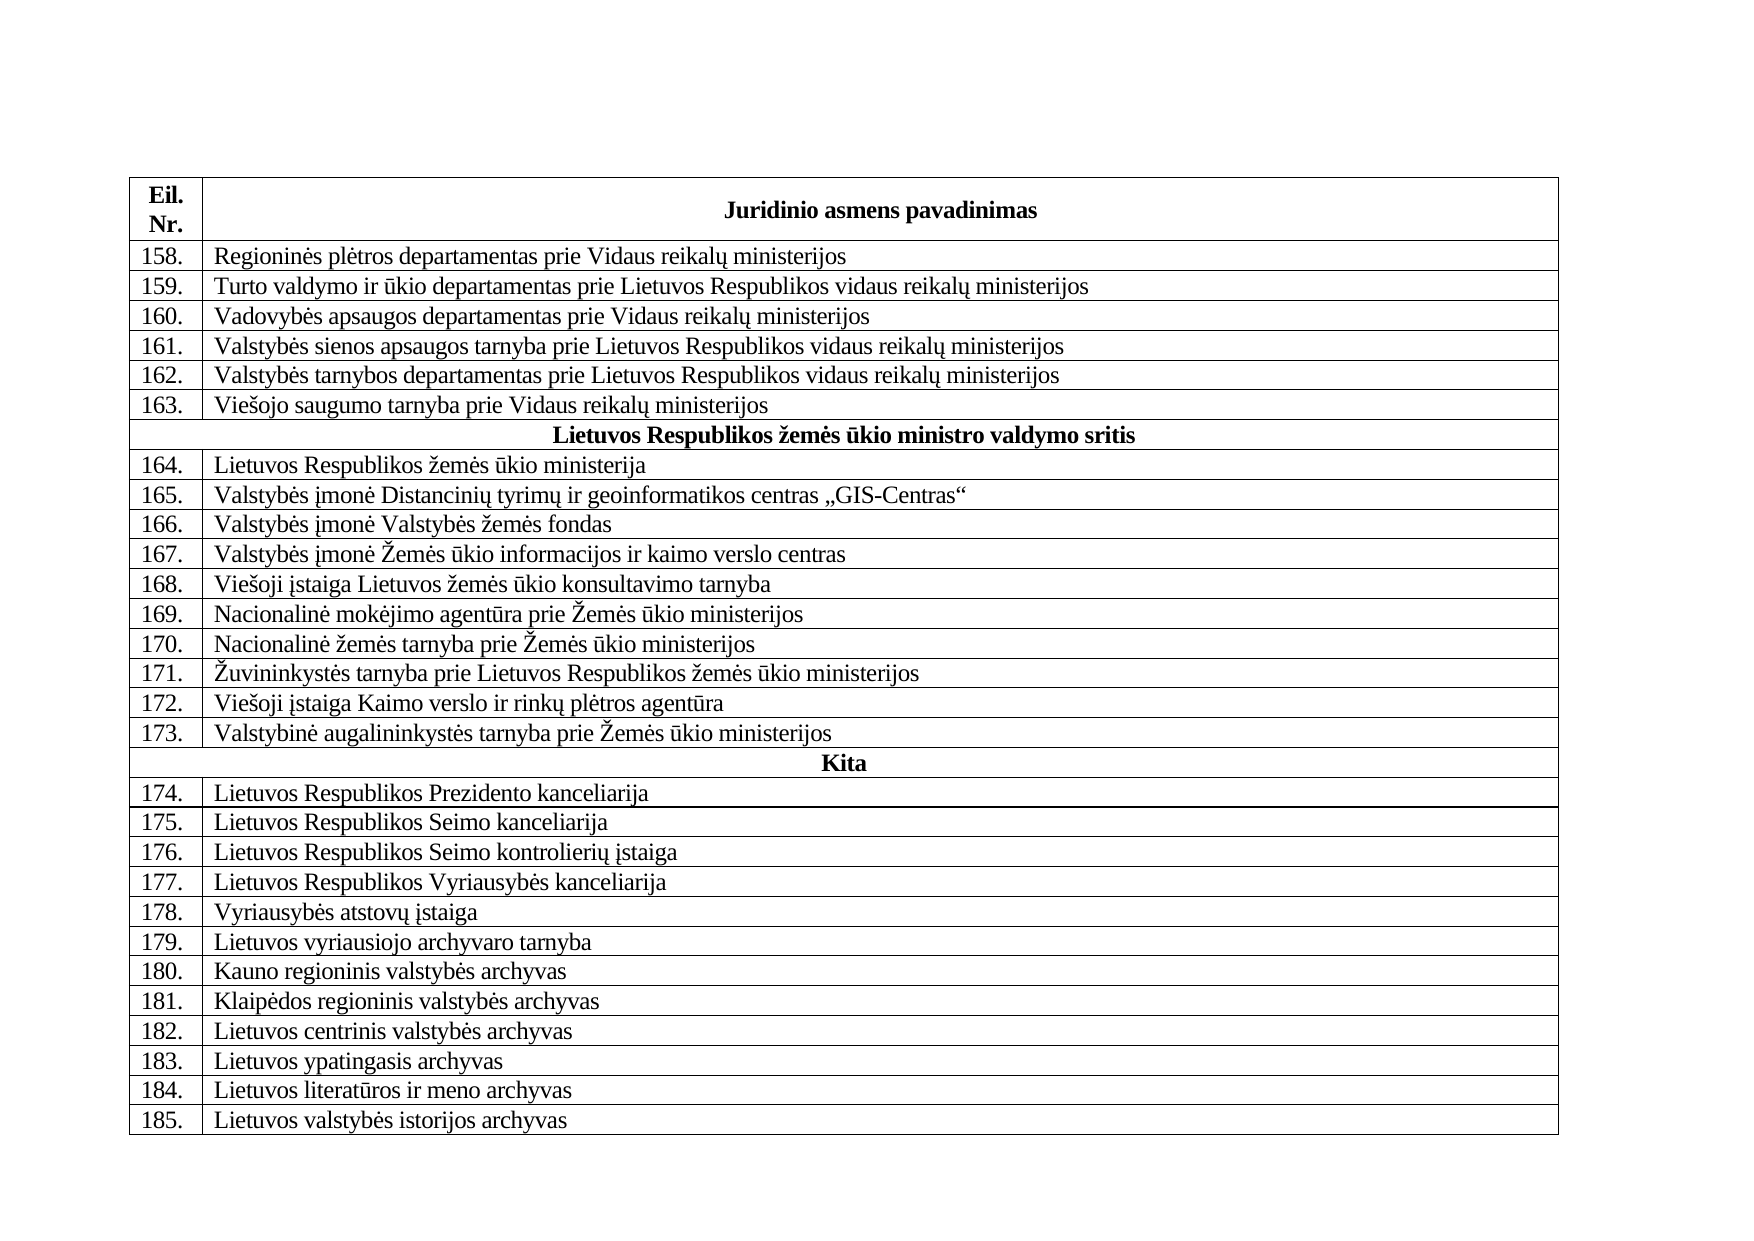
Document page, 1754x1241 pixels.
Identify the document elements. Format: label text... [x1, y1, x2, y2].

table_cell Valstybės tarnybos departamentas prie Lietuvos Respublikos vidaus reikalų ministerijos [203, 361, 1558, 389]
table_cell Kauno regioninis valstybės archyvas [203, 956, 1558, 985]
table_cell Lietuvos Respublikos žemės ūkio ministerija [203, 450, 1558, 479]
table_cell 171. [130, 659, 202, 687]
table_cell 176. [130, 837, 202, 866]
table_header Juridinio asmens pavadinimas [203, 178, 1558, 240]
table_cell 169. [130, 599, 202, 628]
table_cell Lietuvos valstybės istorijos archyvas [203, 1105, 1558, 1134]
table_cell Lietuvos Respublikos Seimo kontrolierių įstaiga [203, 837, 1558, 866]
table_cell Lietuvos centrinis valstybės archyvas [203, 1016, 1558, 1045]
table_cell 166. [130, 510, 202, 538]
table_cell 174. [130, 778, 202, 806]
table_cell 173. [130, 718, 202, 747]
table_cell 170. [130, 629, 202, 657]
table_cell Valstybės įmonė Distancinių tyrimų ir geoinformatikos centras „GIS-Centras“ [203, 480, 1558, 508]
table_cell 180. [130, 956, 202, 985]
table_cell Vadovybės apsaugos departamentas prie Vidaus reikalų ministerijos [203, 301, 1558, 330]
table_cell 168. [130, 569, 202, 598]
table_cell Žuvininkystės tarnyba prie Lietuvos Respublikos žemės ūkio ministerijos [203, 659, 1558, 687]
table_cell 177. [130, 867, 202, 896]
table_cell Viešoji įstaiga Kaimo verslo ir rinkų plėtros agentūra [203, 688, 1558, 717]
table_cell 167. [130, 539, 202, 568]
table_cell 179. [130, 927, 202, 955]
table_cell 160. [130, 301, 202, 330]
table_cell 164. [130, 450, 202, 479]
table_cell Viešoji įstaiga Lietuvos žemės ūkio konsultavimo tarnyba [203, 569, 1558, 598]
table_cell Valstybinė augalininkystės tarnyba prie Žemės ūkio ministerijos [203, 718, 1558, 747]
table_cell 158. [130, 241, 202, 270]
table_cell 184. [130, 1076, 202, 1104]
table_cell Lietuvos Respublikos Vyriausybės kanceliarija [203, 867, 1558, 896]
table_cell Valstybės įmonė Žemės ūkio informacijos ir kaimo verslo centras [203, 539, 1558, 568]
table_cell Kita [130, 748, 1558, 777]
table_cell 163. [130, 390, 202, 419]
table_cell Lietuvos literatūros ir meno archyvas [203, 1076, 1558, 1104]
table_cell Lietuvos vyriausiojo archyvaro tarnyba [203, 927, 1558, 955]
table_cell Nacionalinė mokėjimo agentūra prie Žemės ūkio ministerijos [203, 599, 1558, 628]
table_cell Lietuvos ypatingasis archyvas [203, 1046, 1558, 1074]
table_header Eil. Nr. [130, 178, 202, 240]
table_cell Valstybės sienos apsaugos tarnyba prie Lietuvos Respublikos vidaus reikalų ministerijos [203, 331, 1558, 359]
table_cell 162. [130, 361, 202, 389]
table_cell Turto valdymo ir ūkio departamentas prie Lietuvos Respublikos vidaus reikalų ministerijos [203, 271, 1558, 300]
table_cell 185. [130, 1105, 202, 1134]
table_cell 165. [130, 480, 202, 508]
table_cell Nacionalinė žemės tarnyba prie Žemės ūkio ministerijos [203, 629, 1558, 657]
table_cell Lietuvos Respublikos žemės ūkio ministro valdymo sritis [130, 420, 1558, 449]
table_cell 161. [130, 331, 202, 359]
table_cell 172. [130, 688, 202, 717]
table_cell 159. [130, 271, 202, 300]
table_cell Valstybės įmonė Valstybės žemės fondas [203, 510, 1558, 538]
table_cell 181. [130, 986, 202, 1015]
table_cell Lietuvos Respublikos Prezidento kanceliarija [203, 778, 1558, 806]
table_cell 178. [130, 897, 202, 926]
table_cell 175. [130, 808, 202, 836]
table_cell Lietuvos Respublikos Seimo kanceliarija [203, 808, 1558, 836]
table_cell Klaipėdos regioninis valstybės archyvas [203, 986, 1558, 1015]
table_cell Vyriausybės atstovų įstaiga [203, 897, 1558, 926]
table_cell Viešojo saugumo tarnyba prie Vidaus reikalų ministerijos [203, 390, 1558, 419]
table_cell Regioninės plėtros departamentas prie Vidaus reikalų ministerijos [203, 241, 1558, 270]
table_cell 183. [130, 1046, 202, 1074]
table_cell 182. [130, 1016, 202, 1045]
